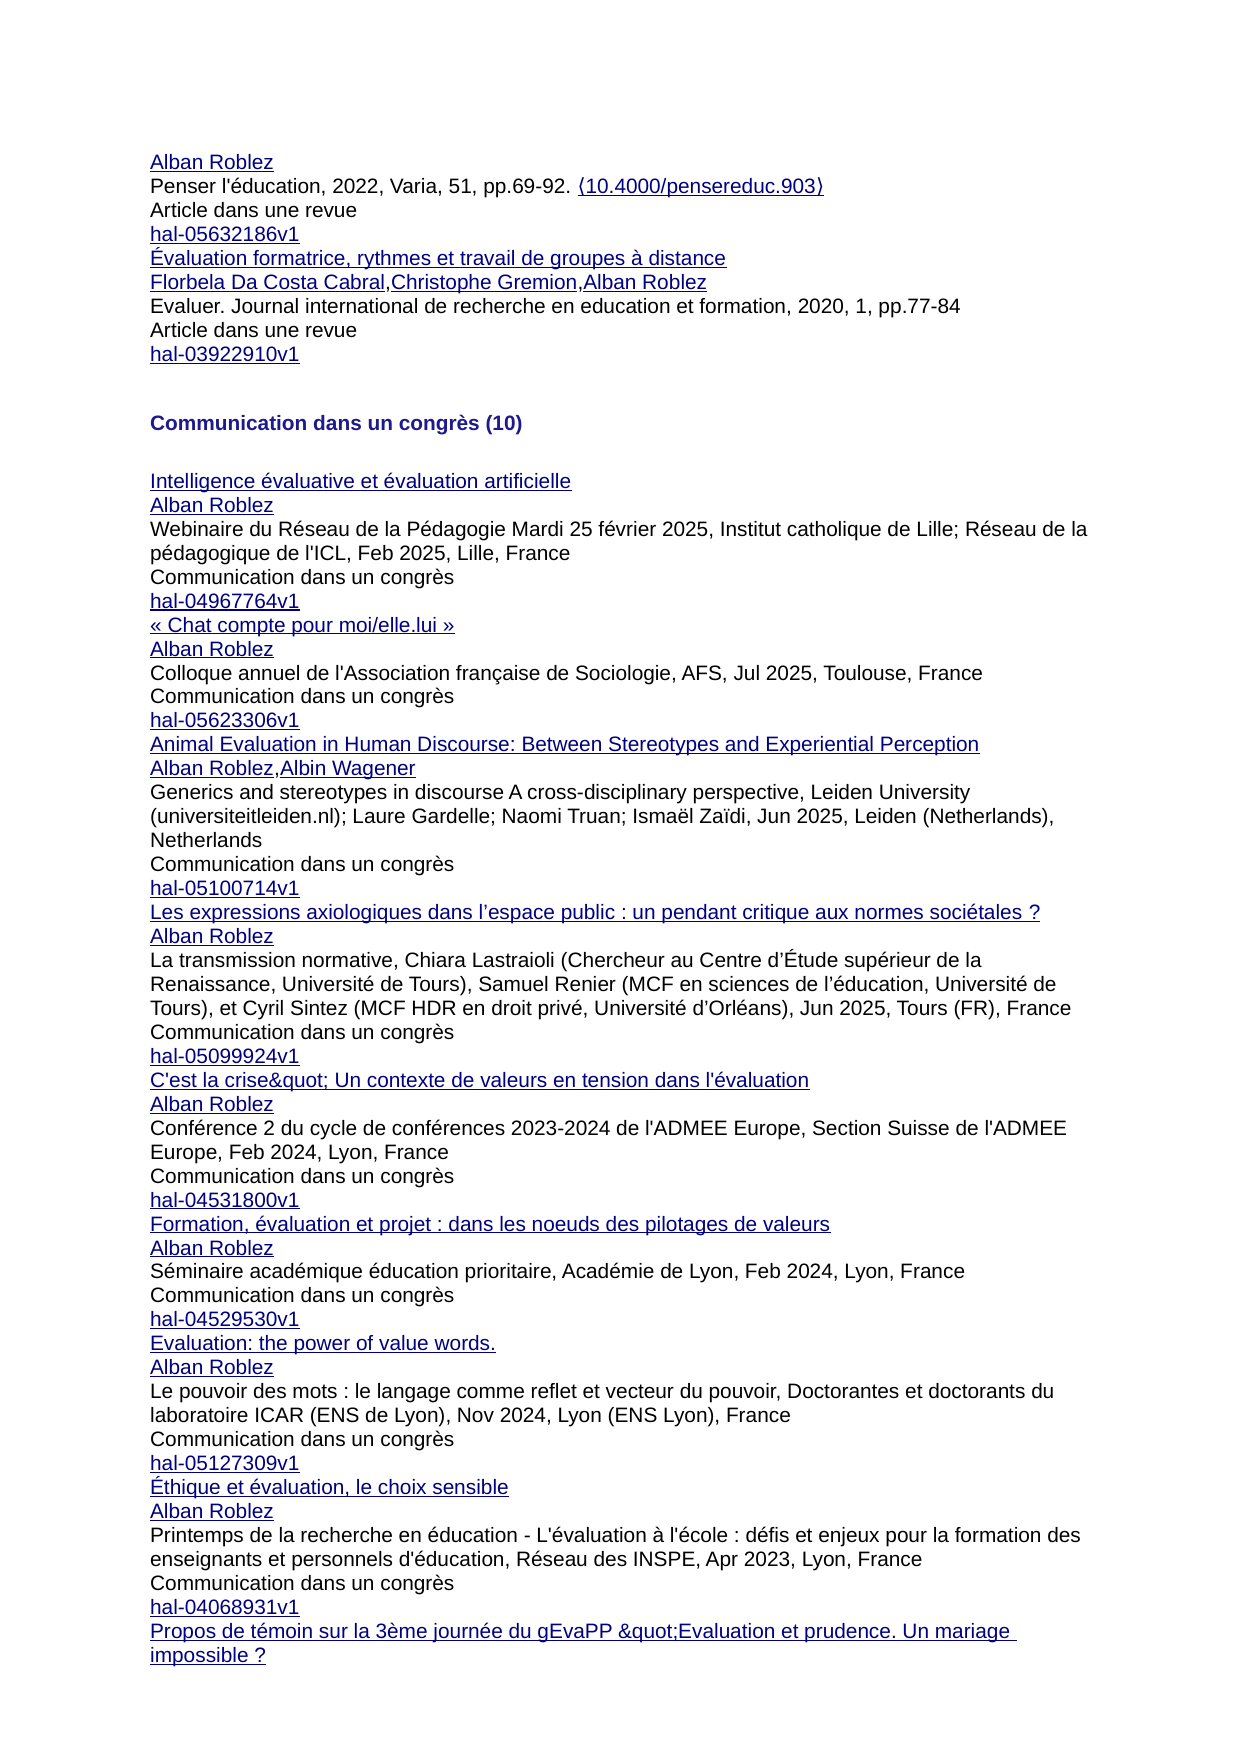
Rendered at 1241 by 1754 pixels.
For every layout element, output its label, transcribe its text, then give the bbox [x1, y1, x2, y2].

table_cell « Chat compte pour moi/elle.lui » Alban Roblez Colloque annuel de l'Association française de Sociologie, AFS, Jul 2025, Toulouse, France Communication dans un congrès hal-05623306v1 [150, 613, 1090, 732]
table_cell Animal Evaluation in Human Discourse: Between Stereotypes and Experiential Perception Alban Roblez,Albin Wagener Generics and stereotypes in discourse A cross-disciplinary perspective, Leiden University (universiteitleiden.nl); Laure Gardelle; Naomi Truan; Ismaël Zaïdi, Jun 2025, Leiden (Netherlands), Netherlands Communication dans un congrès hal-05100714v1 [150, 732, 1090, 900]
table_cell Alban Roblez Penser l'éducation, 2022, Varia, 51, pp.69-92. ⟨10.4000/pensereduc.903⟩ Article dans une revue hal-05632186v1 [150, 150, 1090, 246]
table_cell C'est la crise&quot; Un contexte de valeurs en tension dans l'évaluation Alban Roblez Conférence 2 du cycle de conférences 2023-2024 de l'ADMEE Europe, Section Suisse de l'ADMEE Europe, Feb 2024, Lyon, France Communication dans un congrès hal-04531800v1 [150, 1068, 1090, 1211]
table_cell Les expressions axiologiques dans l’espace public : un pendant critique aux normes sociétales ? Alban Roblez La transmission normative, Chiara Lastraioli (Chercheur au Centre d’Étude supérieur de la Renaissance, Université de Tours), Samuel Renier (MCF en sciences de l’éducation, Université de Tours), et Cyril Sintez (MCF HDR en droit privé, Université d’Orléans), Jun 2025, Tours (FR), France Communication dans un congrès hal-05099924v1 [150, 900, 1090, 1068]
table_cell Propos de témoin sur la 3ème journée du gEvaPP &quot;Evaluation et prudence. Un mariage impossible ? [150, 1619, 1090, 1667]
table_cell Éthique et évaluation, le choix sensible Alban Roblez Printemps de la recherche en éducation - L'évaluation à l'école : défis et enjeux pour la formation des enseignants et personnels d'éducation, Réseau des INSPE, Apr 2023, Lyon, France Communication dans un congrès hal-04068931v1 [150, 1475, 1090, 1619]
table_cell Evaluation: the power of value words. Alban Roblez Le pouvoir des mots : le langage comme reflet et vecteur du pouvoir, Doctorantes et doctorants du laboratoire ICAR (ENS de Lyon), Nov 2024, Lyon (ENS Lyon), France Communication dans un congrès hal-05127309v1 [150, 1331, 1090, 1475]
subtitle Communication dans un congrès (10) [150, 410, 1090, 434]
table_cell Formation, évaluation et projet : dans les noeuds des pilotages de valeurs Alban Roblez Séminaire académique éducation prioritaire, Académie de Lyon, Feb 2024, Lyon, France Communication dans un congrès hal-04529530v1 [150, 1211, 1090, 1331]
table_cell Évaluation formatrice, rythmes et travail de groupes à distance Florbela Da Costa Cabral,Christophe Gremion,Alban Roblez Evaluer. Journal international de recherche en education et formation, 2020, 1, pp.77-84 Article dans une revue hal-03922910v1 [150, 246, 1090, 366]
table_header Intelligence évaluative et évaluation artificielle Alban Roblez Webinaire du Réseau de la Pédagogie Mardi 25 février 2025, Institut catholique de Lille; Réseau de la pédagogique de l'ICL, Feb 2025, Lille, France Communication dans un congrès hal-04967764v1 [150, 469, 1090, 612]
